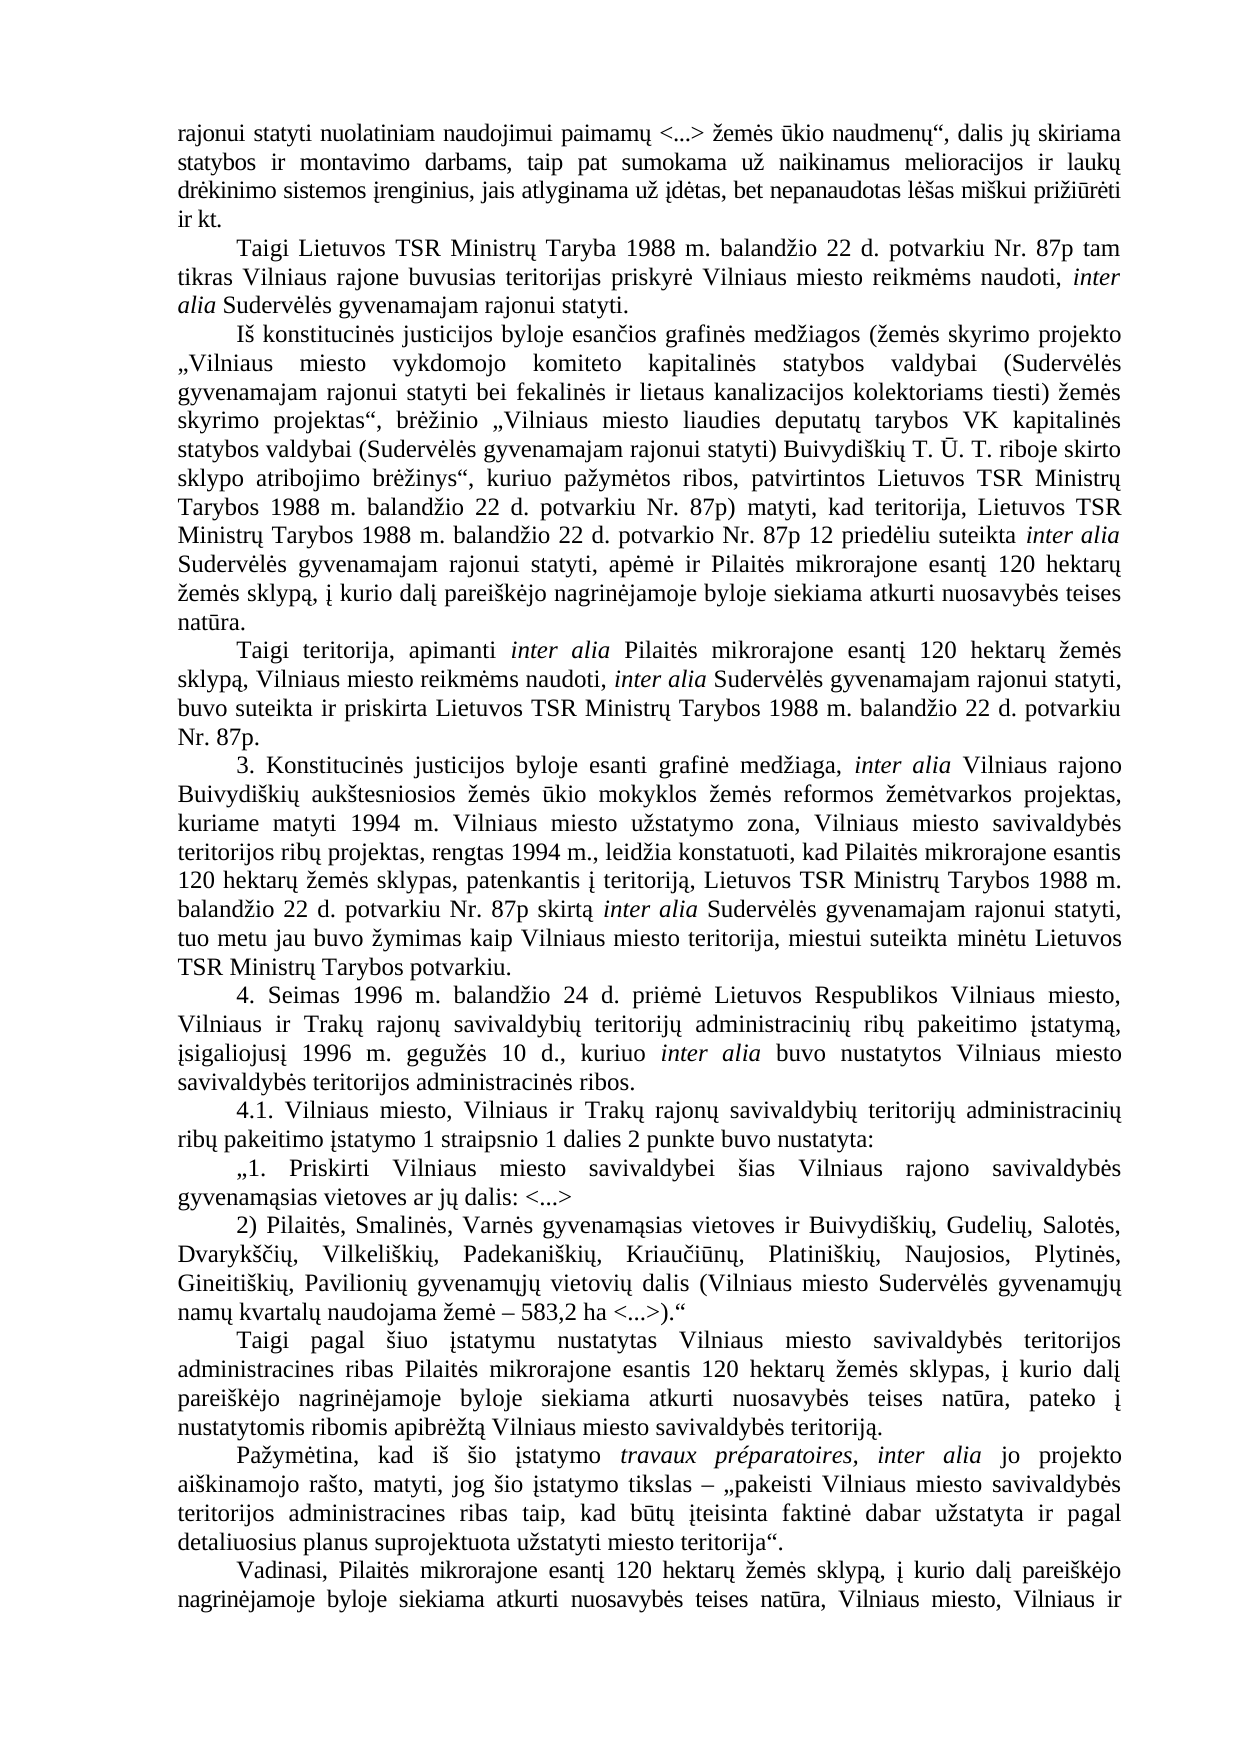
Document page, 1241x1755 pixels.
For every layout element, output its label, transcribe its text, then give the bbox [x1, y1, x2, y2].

text 2) Pilaitės, Smalinės, Varnės gyvenamąsias vietoves ir Buivydiškių, Gudelių, Salotės, Dvarykščių, Vilkeliškių, Padekaniškių, Kriaučiūnų, Platiniškių, Naujosios, Plytinės, Gineitiškių, Pavilionių gyvenamųjų vietovių dalis (Vilniaus miesto Sudervėlės gyvenamųjų namų kvartalų naudojama žemė – 583,2 ha <...>).“ [177, 1211, 1122, 1326]
text Taigi pagal šiuo įstatymu nustatytas Vilniaus miesto savivaldybės teritorijos administracines ribas Pilaitės mikrorajone esantis 120 hektarų žemės sklypas, į kurio dalį pareiškėjo nagrinėjamoje byloje siekiama atkurti nuosavybės teises natūra, pateko į nustatytomis ribomis apibrėžtą Vilniaus miesto savivaldybės teritoriją. [177, 1326, 1122, 1441]
text Taigi Lietuvos TSR Ministrų Taryba 1988 m. balandžio 22 d. potvarkiu Nr. 87p tam tikras Vilniaus rajone buvusias teritorijas priskyrė Vilniaus miesto reikmėms naudoti, inter alia Sudervėlės gyvenamajam rajonui statyti. [177, 233, 1122, 319]
text 4.1. Vilniaus miesto, Vilniaus ir Trakų rajonų savivaldybių teritorijų administracinių ribų pakeitimo įstatymo 1 straipsnio 1 dalies 2 punkte buvo nustatyta: [177, 1096, 1122, 1153]
text 4. Seimas 1996 m. balandžio 24 d. priėmė Lietuvos Respublikos Vilniaus miesto, Vilniaus ir Trakų rajonų savivaldybių teritorijų administracinių ribų pakeitimo įstatymą, įsigaliojusį 1996 m. gegužės 10 d., kuriuo inter alia buvo nustatytos Vilniaus miesto savivaldybės teritorijos administracinės ribos. [177, 981, 1122, 1096]
text 3. Konstitucinės justicijos byloje esanti grafinė medžiaga, inter alia Vilniaus rajono Buivydiškių aukštesniosios žemės ūkio mokyklos žemės reformos žemėtvarkos projektas, kuriame matyti 1994 m. Vilniaus miesto užstatymo zona, Vilniaus miesto savivaldybės teritorijos ribų projektas, rengtas 1994 m., leidžia konstatuoti, kad Pilaitės mikrorajone esantis 120 hektarų žemės sklypas, patenkantis į teritoriją, Lietuvos TSR Ministrų Tarybos 1988 m. balandžio 22 d. potvarkiu Nr. 87p skirtą inter alia Sudervėlės gyvenamajam rajonui statyti, tuo metu jau buvo žymimas kaip Vilniaus miesto teritorija, miestui suteikta minėtu Lietuvos TSR Ministrų Tarybos potvarkiu. [177, 751, 1122, 981]
text Pažymėtina, kad iš šio įstatymo travaux préparatoires, inter alia jo projekto aiškinamojo rašto, matyti, jog šio įstatymo tikslas – „pakeisti Vilniaus miesto savivaldybės teritorijos administracines ribas taip, kad būtų įteisinta faktinė dabar užstatyta ir pagal detaliuosius planus suprojektuota užstatyti miesto teritorija“. [177, 1441, 1122, 1556]
text Iš konstitucinės justicijos byloje esančios grafinės medžiagos (žemės skyrimo projekto „Vilniaus miesto vykdomojo komiteto kapitalinės statybos valdybai (Sudervėlės gyvenamajam rajonui statyti bei fekalinės ir lietaus kanalizacijos kolektoriams tiesti) žemės skyrimo projektas“, brėžinio „Vilniaus miesto liaudies deputatų tarybos VK kapitalinės statybos valdybai (Sudervėlės gyvenamajam rajonui statyti) Buivydiškių T. Ū. T. riboje skirto sklypo atribojimo brėžinys“, kuriuo pažymėtos ribos, patvirtintos Lietuvos TSR Ministrų Tarybos 1988 m. balandžio 22 d. potvarkiu Nr. 87p) matyti, kad teritorija, Lietuvos TSR Ministrų Tarybos 1988 m. balandžio 22 d. potvarkio Nr. 87p 12 priedėliu suteikta inter alia Sudervėlės gyvenamajam rajonui statyti, apėmė ir Pilaitės mikrorajone esantį 120 hektarų žemės sklypą, į kurio dalį pareiškėjo nagrinėjamoje byloje siekiama atkurti nuosavybės teises natūra. [177, 319, 1122, 636]
text „1. Priskirti Vilniaus miesto savivaldybei šias Vilniaus rajono savivaldybės gyvenamąsias vietoves ar jų dalis: <...> [177, 1153, 1122, 1211]
text Taigi teritorija, apimanti inter alia Pilaitės mikrorajone esantį 120 hektarų žemės sklypą, Vilniaus miesto reikmėms naudoti, inter alia Sudervėlės gyvenamajam rajonui statyti, buvo suteikta ir priskirta Lietuvos TSR Ministrų Tarybos 1988 m. balandžio 22 d. potvarkiu Nr. 87p. [177, 636, 1122, 751]
text rajonui statyti nuolatiniam naudojimui paimamų <...> žemės ūkio naudmenų“, dalis jų skiriama statybos ir montavimo darbams, taip pat sumokama už naikinamus melioracijos ir laukų drėkinimo sistemos įrenginius, jais atlyginama už įdėtas, bet nepanaudotas lėšas miškui prižiūrėti ir kt. [177, 118, 1122, 233]
text Vadinasi, Pilaitės mikrorajone esantį 120 hektarų žemės sklypą, į kurio dalį pareiškėjo nagrinėjamoje byloje siekiama atkurti nuosavybės teises natūra, Vilniaus miesto, Vilniaus ir [177, 1556, 1122, 1613]
